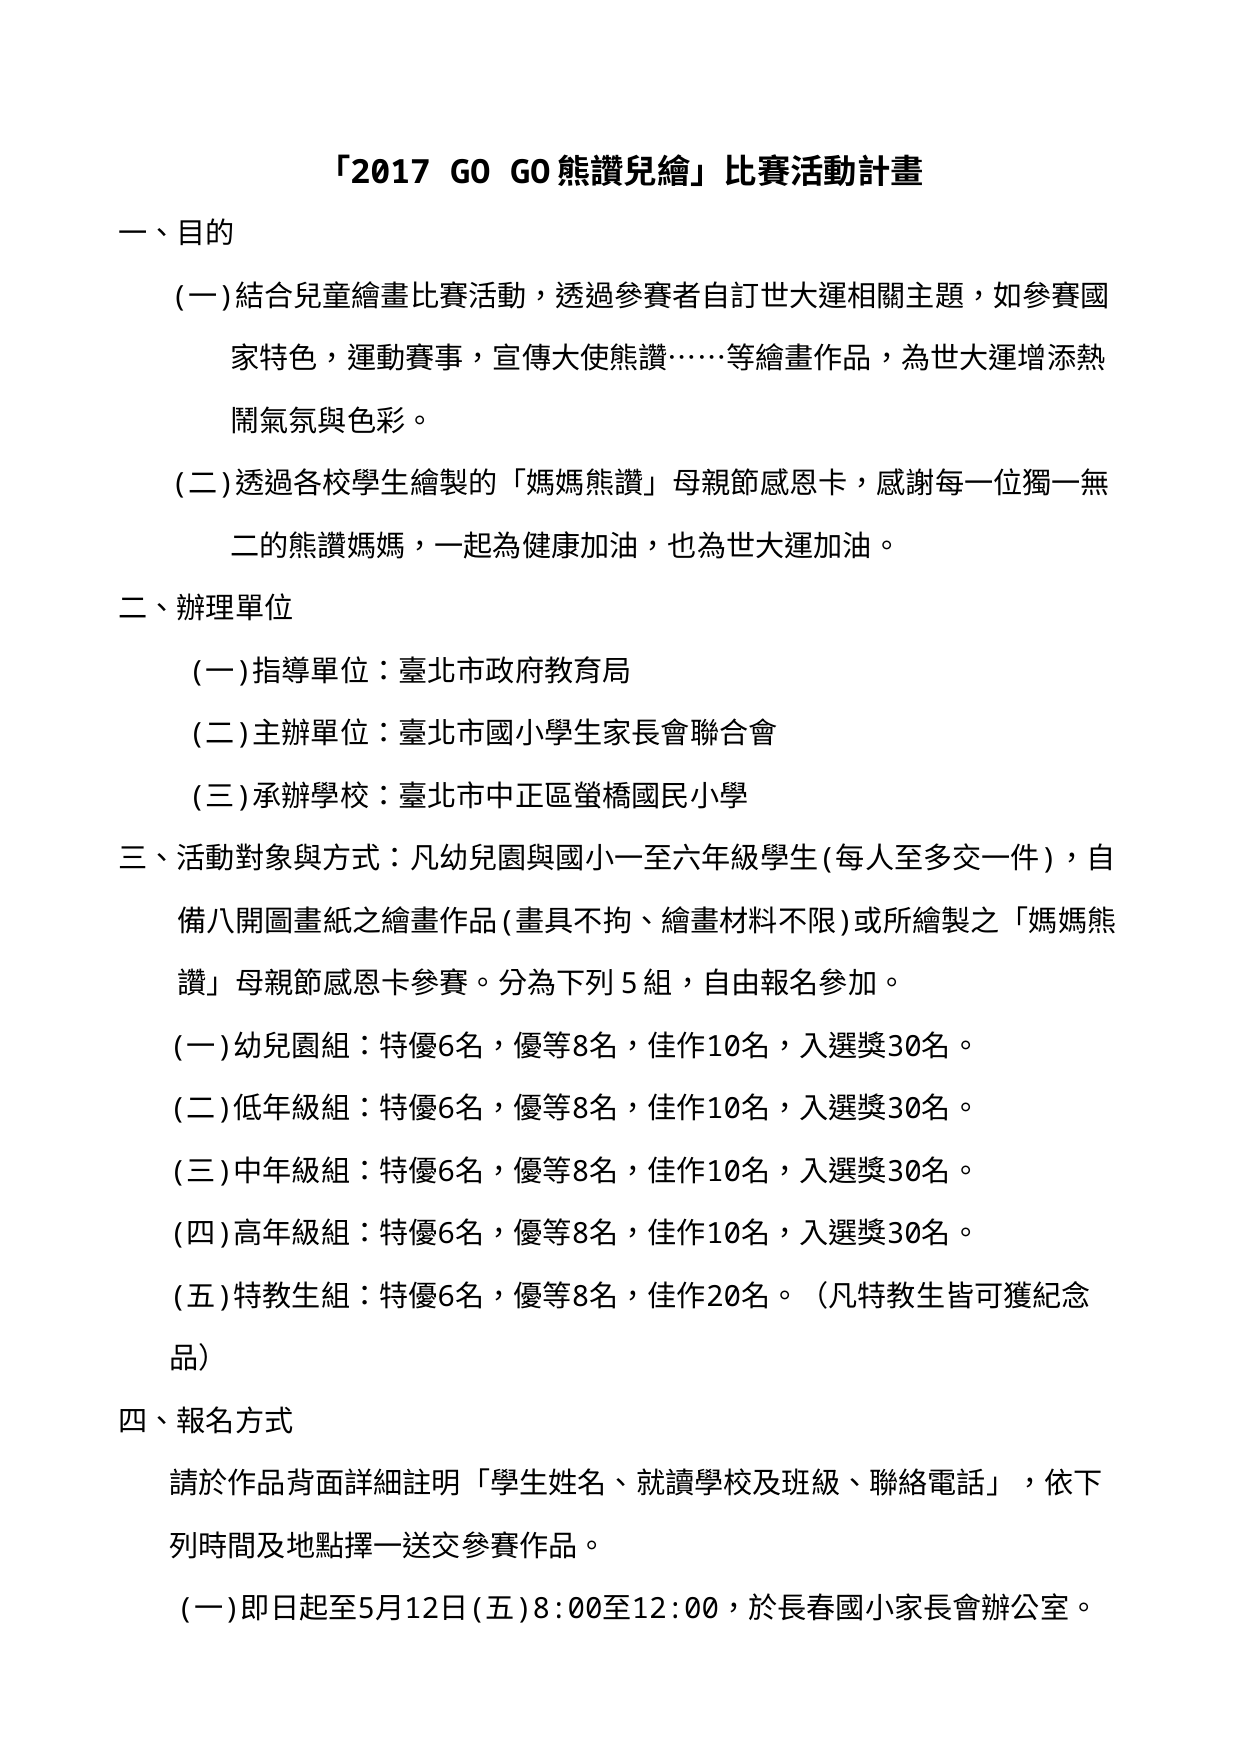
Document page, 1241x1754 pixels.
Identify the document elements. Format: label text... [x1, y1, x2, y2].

text (二)主辦單位：臺北市國小學生家長會聯合會 [118, 689, 1122, 752]
text (二)低年級組：特優6名，優等8名，佳作10名，入選獎30名。 [169, 1064, 1122, 1127]
text (一)結合兒童繪畫比賽活動，透過參賽者自訂世大運相關主題，如參賽國家特色，運動賽事，宣傳大使熊讚……等繪畫作品，為世大運增添熱鬧氣氛與色彩。 [171, 252, 1122, 439]
text (一)指導單位：臺北市政府教育局 [118, 627, 1122, 689]
text 四、報名方式 [118, 1377, 1122, 1439]
text (一)即日起至5月12日(五)8:00至12:00，於長春國小家長會辦公室。 [118, 1564, 1122, 1627]
text (四)高年級組：特優6名，優等8名，佳作10名，入選獎30名。 [169, 1189, 1122, 1252]
text (三)中年級組：特優6名，優等8名，佳作10名，入選獎30名。 [169, 1127, 1122, 1189]
text (二)透過各校學生繪製的「媽媽熊讚」母親節感恩卡，感謝每一位獨一無二的熊讚媽媽，一起為健康加油，也為世大運加油。 [171, 439, 1122, 564]
text (五)特教生組：特優6名，優等8名，佳作20名。（凡特教生皆可獲紀念品） [169, 1252, 1122, 1377]
text 二、辦理單位 [118, 564, 1122, 627]
text (三)承辦學校：臺北市中正區螢橋國民小學 [118, 752, 1122, 814]
text 一、目的 [118, 189, 1122, 252]
text 請於作品背面詳細註明「學生姓名、就讀學校及班級、聯絡電話」，依下列時間及地點擇一送交參賽作品。 [169, 1439, 1122, 1564]
text 三、活動對象與方式：凡幼兒園與國小一至六年級學生(每人至多交一件)，自備八開圖畫紙之繪畫作品(畫具不拘、繪畫材料不限)或所繪製之「媽媽熊讚」母親節感恩卡參賽。分為下列5組，自由報名參加。 [118, 814, 1122, 1002]
text 「2017 GO GO熊讚兒繪」比賽活動計畫 [118, 127, 1122, 189]
text (一)幼兒園組：特優6名，優等8名，佳作10名，入選獎30名。 [169, 1002, 1122, 1064]
